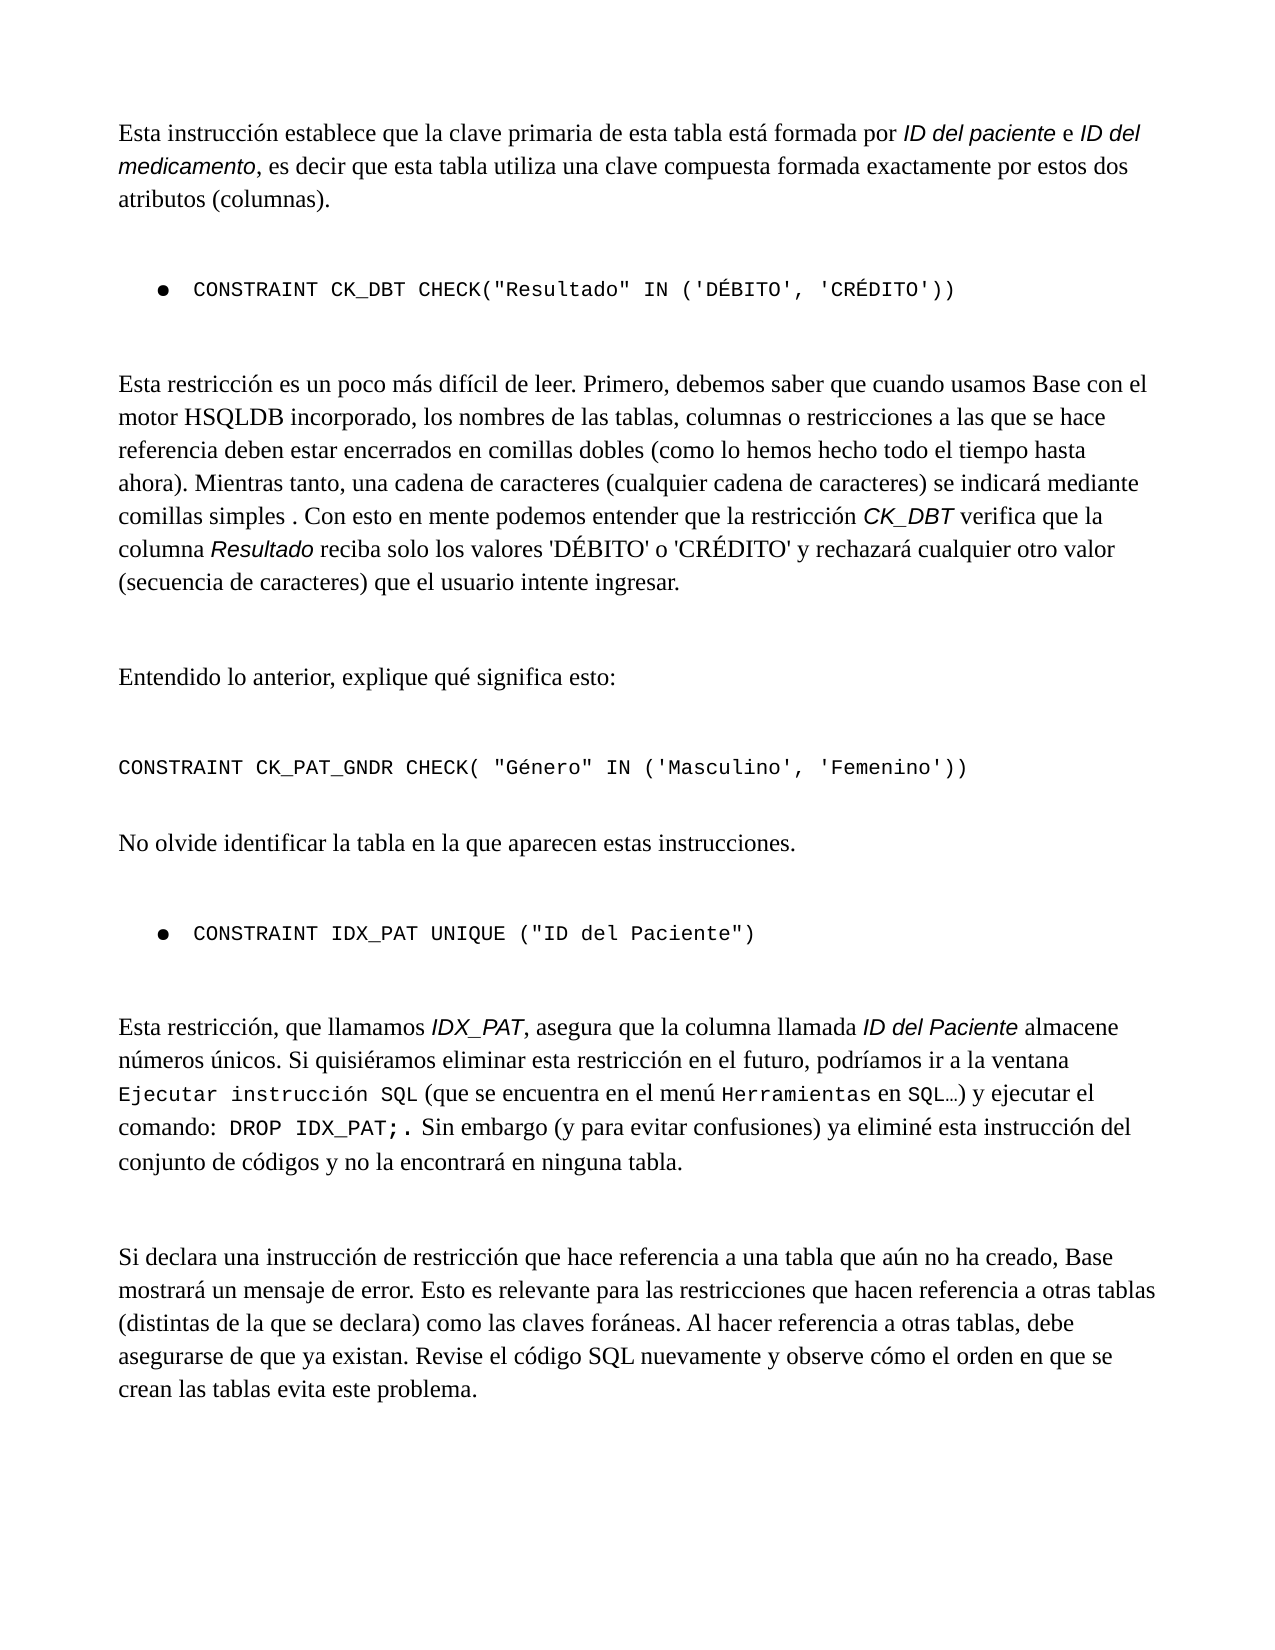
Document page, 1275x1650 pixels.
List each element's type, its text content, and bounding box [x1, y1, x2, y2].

text Entendido lo anterior, explique qué significa esto: [118, 662, 1157, 691]
text CONSTRAINT CK_PAT_GNDR CHECK( "Género" IN ('Masculino', 'Femenino')) [118, 757, 1157, 781]
text Esta instrucción establece que la clave primaria de esta tabla está formada por ID del paciente e ID del medicamento, es decir que esta tabla utiliza una clave compuesta formada exactamente por estos dos atributos (columnas). [118, 118, 1157, 213]
text Si declara una instrucción de restricción que hace referencia a una tabla que aún no ha creado, Base mostrará un mensaje de error. Esto es relevante para las restricciones que hacen referencia a otras tablas (distintas de la que se declara) como las claves foráneas. Al hacer referencia a otras tablas, debe asegurarse de que ya existan. Revise el código SQL nuevamente y observe cómo el orden en que se crean las tablas evita este problema. [118, 1242, 1157, 1403]
text Esta restricción, que llamamos IDX_PAT, asegura que la columna llamada ID del Paciente almacene números únicos. Si quisiéramos eliminar esta restricción en el futuro, podríamos ir a la ventana Ejecutar instrucción SQL (que se encuentra en el menú Herramientas en SQL…) y ejecutar el comando: DROP IDX_PAT;. Sin embargo (y para evitar confusiones) ya eliminé esta instrucción del conjunto de códigos y no la encontrará en ninguna tabla. [118, 1012, 1157, 1176]
text Esta restricción es un poco más difícil de leer. Primero, debemos saber que cuando usamos Base con el motor HSQLDB incorporado, los nombres de las tablas, columnas o restricciones a las que se hace referencia deben estar encerrados en comillas dobles (como lo hemos hecho todo el tiempo hasta ahora). Mientras tanto, una cadena de caracteres (cualquier cadena de caracteres) se indicará mediante comillas simples . Con esto en mente podemos entender que la restricción CK_DBT verifica que la columna Resultado reciba solo los valores 'DÉBITO' o 'CRÉDITO' y rechazará cualquier otro valor (secuencia de caracteres) que el usuario intente ingresar. [118, 369, 1157, 596]
list CONSTRAINT IDX_PAT UNIQUE ("ID del Paciente") [156, 923, 1157, 946]
list CONSTRAINT CK_DBT CHECK("Resultado" IN ('DÉBITO', 'CRÉDITO')) [156, 279, 1157, 303]
text No olvide identificar la tabla en la que aparecen estas instrucciones. [118, 828, 1157, 856]
